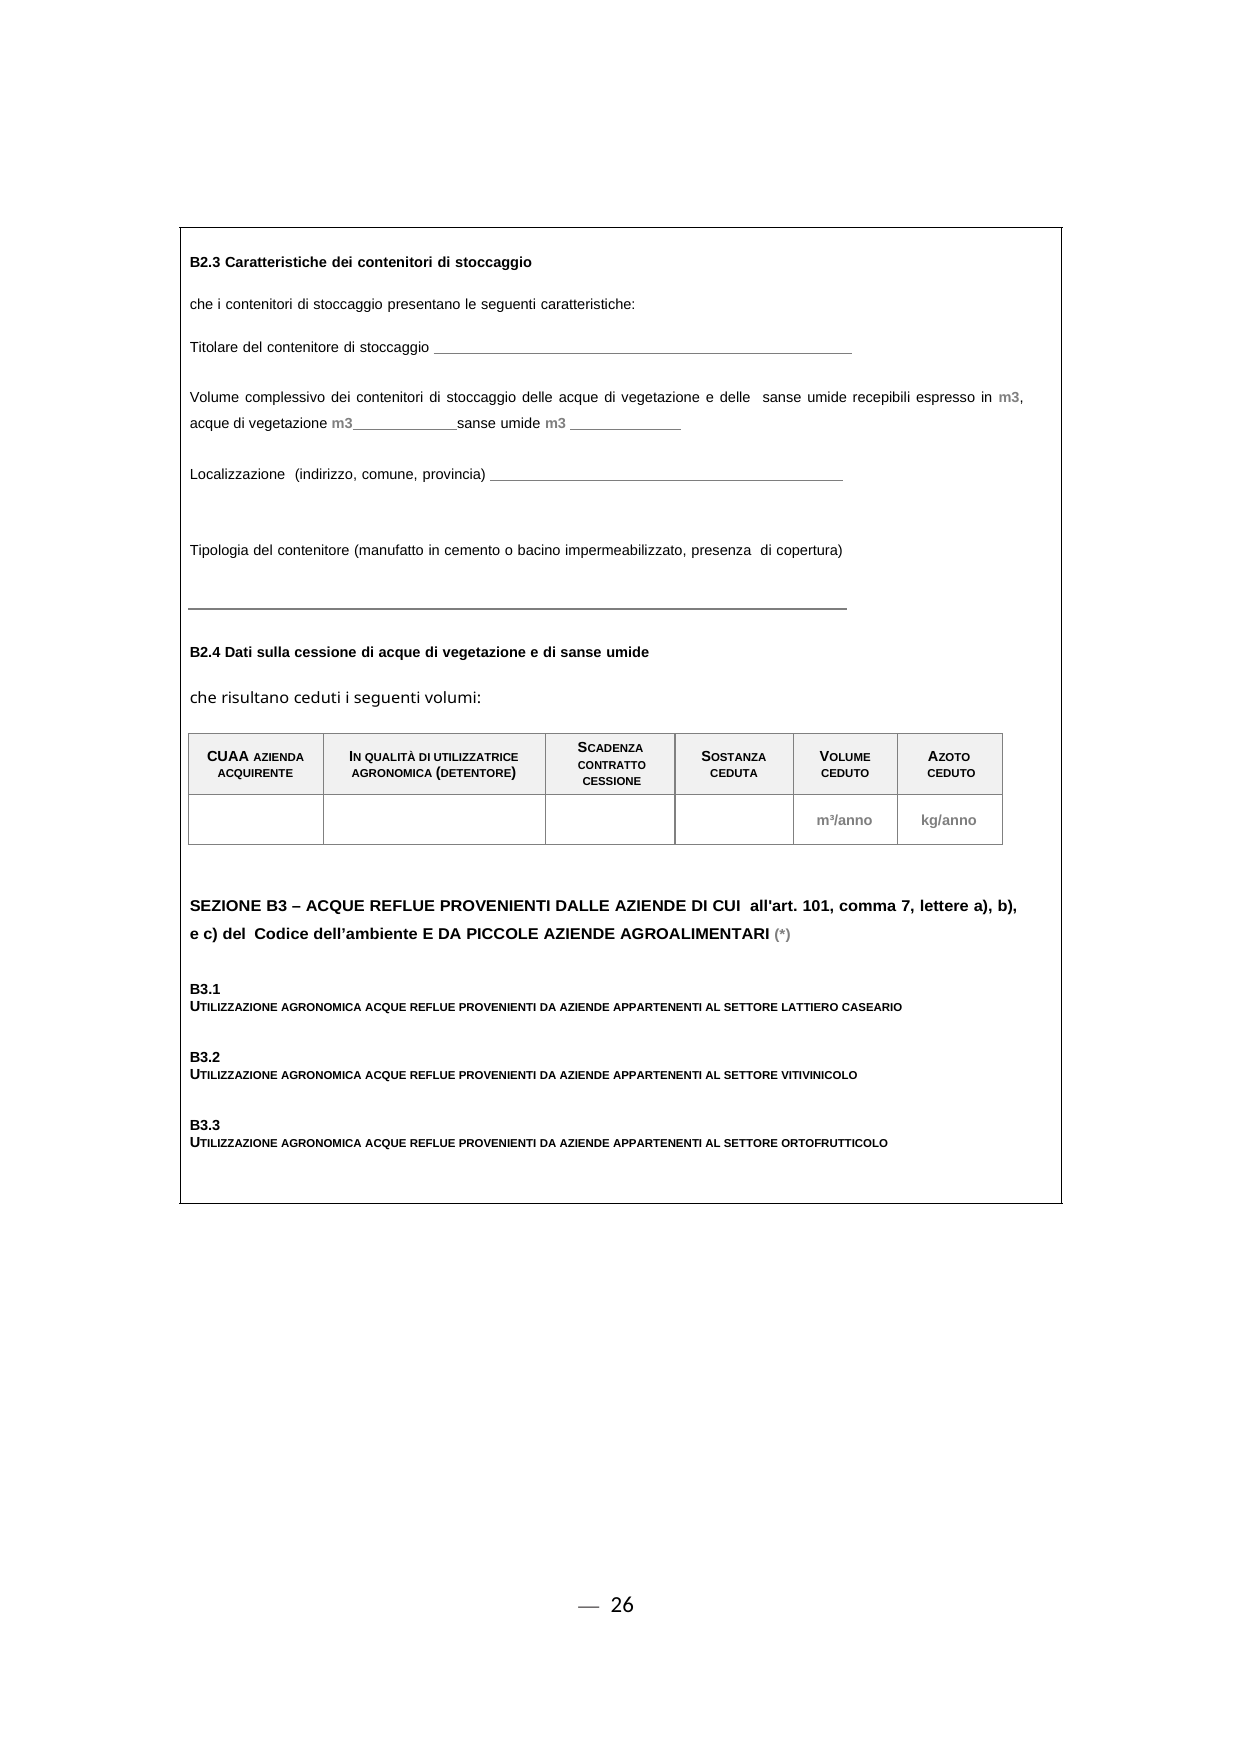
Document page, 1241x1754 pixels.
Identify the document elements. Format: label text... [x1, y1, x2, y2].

text [1062, 981, 1161, 998]
table_cell [324, 795, 545, 844]
table_cell [546, 795, 674, 844]
text [1062, 296, 1161, 312]
table_cell m³/anno [794, 795, 897, 844]
text Titolare del contenitore di stoccaggio [189, 338, 1061, 355]
subtitle B3.3 [189, 1117, 1061, 1133]
subtitle [1062, 1117, 1161, 1133]
table_header AZOTO CEDUTO [898, 734, 1002, 794]
subtitle [1062, 643, 1161, 660]
text UTILIZZAZIONE AGRONOMICA ACQUE REFLUE PROVENIENTI DA AZIENDE APPARTENENTI AL SETTORE ORTOFRUTTICOLO [189, 1134, 1061, 1150]
text e c) del Codice dell’ambiente E DA PICCOLE AZIENDE AGROALIMENTARI (*) [189, 925, 1061, 943]
text Volume complessivo dei contenitori di stoccaggio delle acque di vegetazione e delle sanse umide recepibili espresso in m3, acque di vegetazione m3 sanse umide m3 [189, 389, 1027, 431]
text [1062, 925, 1161, 943]
text [1062, 338, 1161, 355]
table_cell [676, 795, 793, 844]
table_header SOSTANZA CEDUTA [676, 734, 793, 794]
text SEZIONE B3 – ACQUE REFLUE PROVENIENTI DALLE AZIENDE DI CUI all'art. 101, comma 7, lettere a), b), [189, 896, 1061, 914]
subtitle [1062, 253, 1161, 270]
table_header SCADENZA CONTRATTO CESSIONE [546, 734, 674, 794]
text Tipologia del contenitore (manufatto in cemento o bacino impermeabilizzato, presenza di copertura) [189, 542, 1061, 558]
text che i contenitori di stoccaggio presentano le seguenti caratteristiche: [189, 296, 1061, 312]
text [1062, 465, 1161, 482]
text che risultano ceduti i seguenti volumi: [189, 687, 1061, 708]
subtitle B3.2 [189, 1049, 1061, 1066]
subtitle B2.4 Dati sulla cessione di acque di vegetazione e di sanse umide [189, 643, 1061, 660]
table_cell [189, 795, 323, 844]
text UTILIZZAZIONE AGRONOMICA ACQUE REFLUE PROVENIENTI DA AZIENDE APPARTENENTI AL SETTORE LATTIERO CASEARIO [189, 998, 1061, 1014]
table_cell kg/anno [898, 795, 1002, 844]
text [1062, 687, 1161, 708]
table_header VOLUME CEDUTO [794, 734, 897, 794]
subtitle B2.3 Caratteristiche dei contenitori di stoccaggio [189, 253, 1061, 270]
subtitle [1062, 1049, 1161, 1066]
text B3.1 [189, 981, 1061, 998]
table_header IN QUALITÀ DI UTILIZZATRICE AGRONOMICA (DETENTORE) [324, 734, 545, 794]
text Localizzazione (indirizzo, comune, provincia) [189, 465, 1061, 482]
table_header CUAA AZIENDA ACQUIRENTE [189, 734, 323, 794]
text UTILIZZAZIONE AGRONOMICA ACQUE REFLUE PROVENIENTI DA AZIENDE APPARTENENTI AL SETTORE VITIVINICOLO [189, 1066, 1061, 1082]
